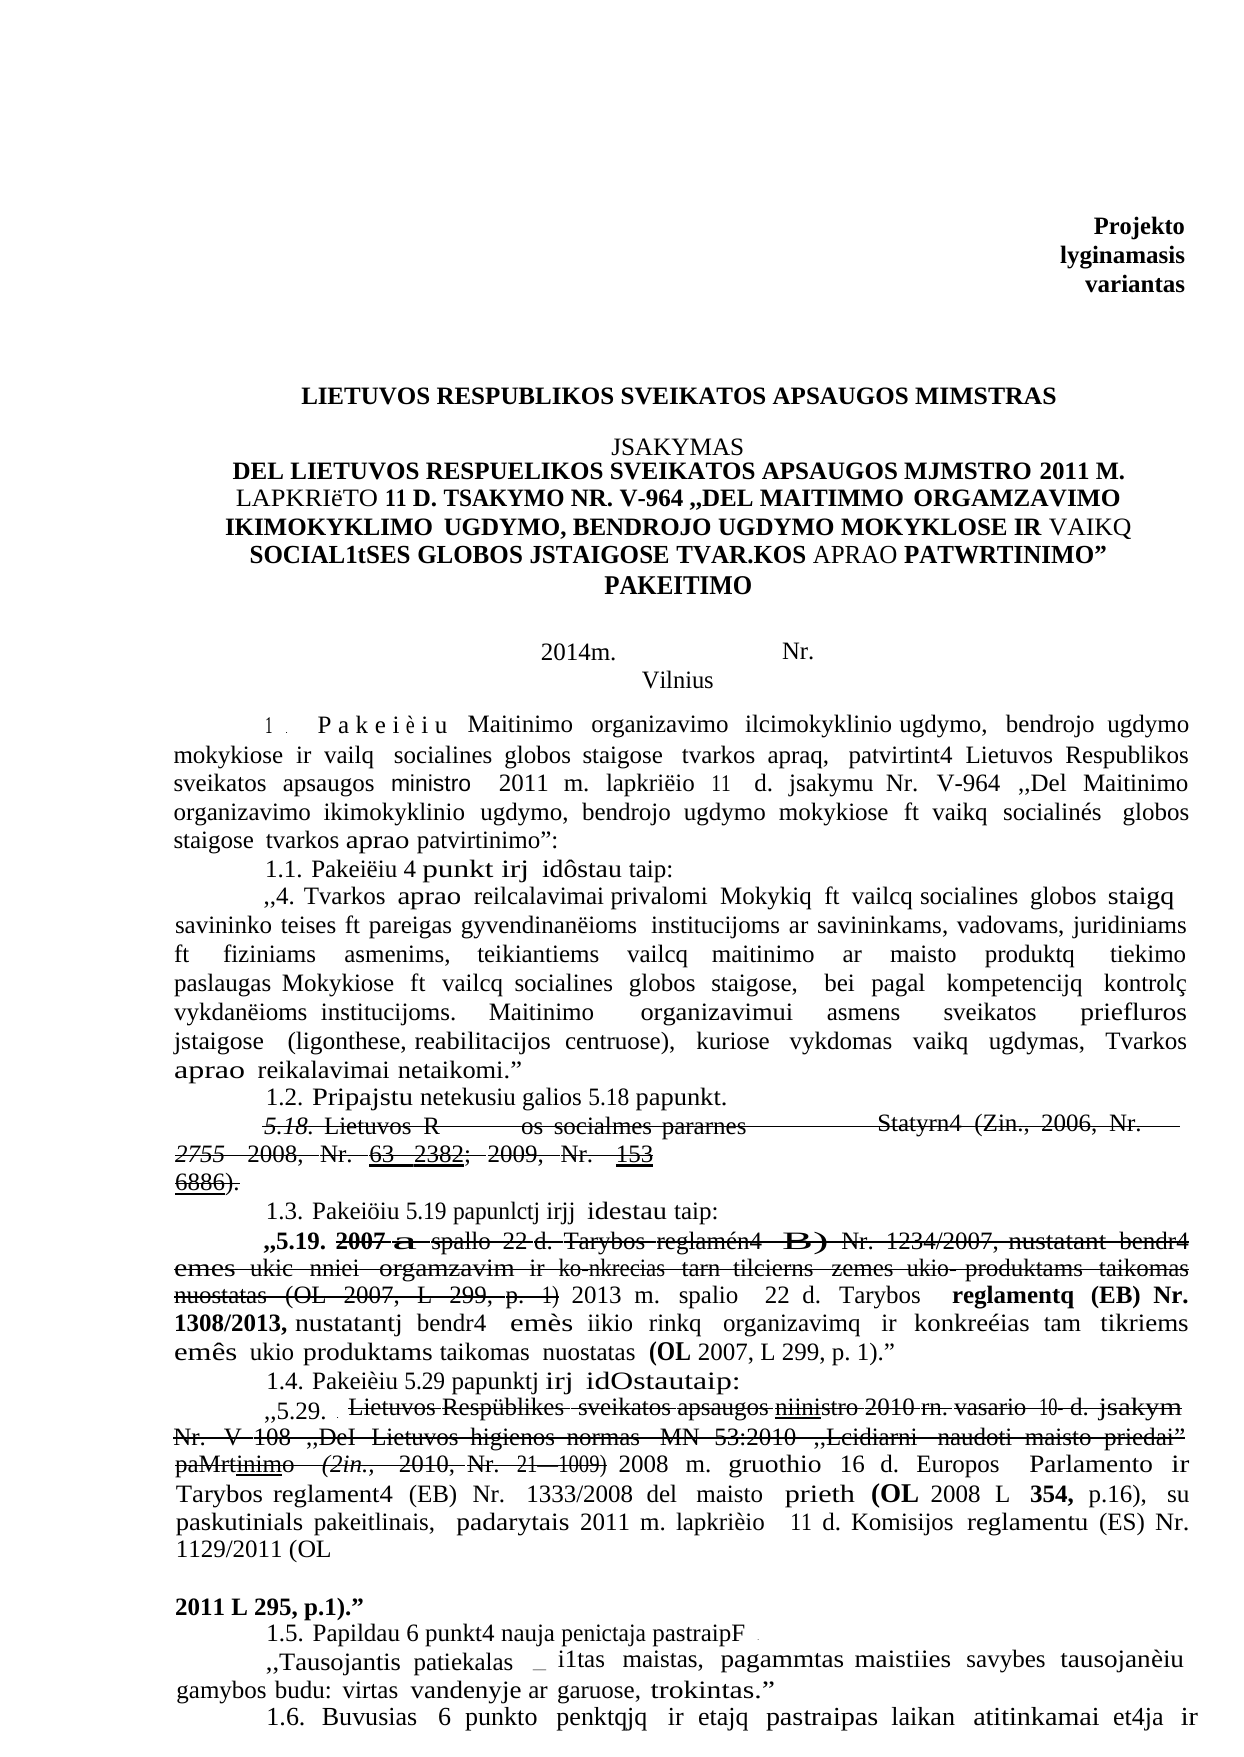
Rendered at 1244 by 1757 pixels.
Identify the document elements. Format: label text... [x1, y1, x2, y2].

text 2014m. Nr. [534, 636, 821, 666]
text ,,4. Tvarkos aprao reilcalavimai privalomi Mokykiq ft vailcq socialines globos staigq [263, 883, 1200, 910]
text JSAKYMAS [605, 432, 750, 460]
text 2011 L 295, p.1).” [175, 1592, 371, 1621]
text LAPKRIëTO 11 D. TSAKYMO NR. V-964 ,,DEL MAITIMMO ORGAMZAVIMO IKIMOKYKLIMO UGDYMO, BENDROJO UGDYMO MOKYKLOSE IR VAIKQ SOCIAL1tSES GLOBOS JSTAIGOSE TVAR.KOS APRAO PATWRTINIMO” PAKEITIMO [220, 485, 1136, 600]
text ,,Tausojantis patiekalas — i1tas maistas, pagammtas maistiies savybes tausojanèiu [266, 1647, 1200, 1676]
text paMrtinimo (2in., 2010, Nr. 21—1009) 2008 m. gruothio 16 d. Europos Parlamento ir Tarybos reglament4 (EB) Nr. 1333/2008 del maisto prieth (OL 2008 L 354, p.16), su paskutinials pakeitlinais, padarytais 2011 m. lapkrièio 11 d. Komisijos reglamentu (ES) Nr. 1129/2011 (OL [175, 1451, 1190, 1563]
text ,,5.29. . Lietuvos Respüblikes sveikatos apsaugos niinistro 2010 rn. vasario 10- d. jsakym [264, 1395, 1200, 1424]
text ,,5.19. 2007 a spallo 22 d. Tarybos reglamén4 B) Nr. 1234/2007, nustatant bendr4 emes ukic nniei orgamzavim ir ko-nkrecias tarn tilcierns zemes ukio- produktams taikomas nuostatas (OL 2007, L 299, p. 1) 2013 m. spalio 22 d. Tarybos reglamentq (EB) Nr. 1308/2013, nustatantj bendr4 emès iikio rinkq organizavimq ir konkreéias tam tikriems emês ukio produktams taikomas nuostatas (OL 2007, L 299, p. 1).” [174, 1227, 1189, 1269]
text 2755 2008, Nr. 63 2382; 2009, Nr. 153 6886). [175, 1140, 653, 1196]
text 5.18. Lietuvos R os socialmes pararnes Statyrn4 (Zin., 2006, Nr. [264, 1111, 1200, 1140]
text 1 . P a k e i è i u Maitinimo organizavimo ilcimokyklinio ugdymo, bendrojo ugdymo mokykiose ir vailq socialines globos staigose tvarkos apraq, patvirtint4 Lietuvos Respublikos sveikatos apsaugos ministro 2011 m. lapkriëio 11 d. jsakymu Nr. V-964 ,,Del Maitinimo organizavimo ikimokyklinio ugdymo, bendrojo ugdymo mokykiose ft vaikq socialinés globos staigose tvarkos aprao patvirtinimo”: [173, 710, 1189, 854]
text Projekto lyginamasis variantas [1052, 211, 1185, 298]
text savininko teises ft pareigas gyvendinanëioms institucijoms ar savininkams, vadovams, juridiniams ft fiziniams asmenims, teikiantiems vailcq maitinimo ar maisto produktq tiekimo paslaugas Mokykiose ft vailcq socialines globos staigose, bei pagal kompetencijq kontrolç vykdanëioms institucijoms. Maitinimo organizavimui asmens sveikatos priefluros jstaigose (ligonthese, reabilitacijos centruose), kuriose vykdomas vaikq ugdymas, Tvarkos aprao reikalavimai netaikomi.” [174, 910, 1187, 1084]
text 1.3. Pakeiöiu 5.19 papunlctj irjj idestau taip: [266, 1196, 1200, 1225]
text DEL LIETUVOS RESPUELIKOS SVEIKATOS APSAUGOS MJMSTRO 2011 M. [226, 460, 1132, 485]
text 1.1. Pakeiëiu 4 punkt irj idôstau taip: [265, 854, 1200, 883]
text 1.2. Pripajstu netekusiu galios 5.18 papunkt. [266, 1084, 1200, 1111]
text 1.4. Pakeièiu 5.29 papunktj irj idOstautaip: [266, 1366, 1200, 1395]
text Vilnius [636, 666, 719, 695]
text LIETUVOS RESPUBLIKOS SVEIKATOS APSAUGOS MIMSTRAS [294, 381, 1063, 409]
text 1.5. Papildau 6 punkt4 nauja penictaja pastraipF - [266, 1621, 1200, 1647]
text gamybos budu: virtas vandenyje ar garuose, trokintas.” [176, 1676, 788, 1704]
text ,,5.19. 2007 a spallo 22 d. Tarybos reglamén4 B) Nr. 1234/2007, nustatant bendr4 emes ukic nniei orgamzavim ir ko-nkrecias tarn tilcierns zemes ukio- produktams taikomas nuostatas (OL 2007, L 299, p. 1) 2013 m. spalio 22 d. Tarybos reglamentq (EB) Nr. 1308/2013, nustatantj bendr4 emès iikio rinkq organizavimq ir konkreéias tam tikriems emês ukio produktams taikomas nuostatas (OL 2007, L 299, p. 1).” [174, 1270, 1189, 1366]
text 1.6. Buvusias 6 punkto penktqjq ir etajq pastraipas laikan atitinkamai et4ja ir [266, 1704, 1200, 1731]
text Nr. V 108 ,,DeI Lietuvos higienos normas MN 53:2010 ,,Lcidiarni naudoti maisto priedai” [170, 1424, 1188, 1451]
